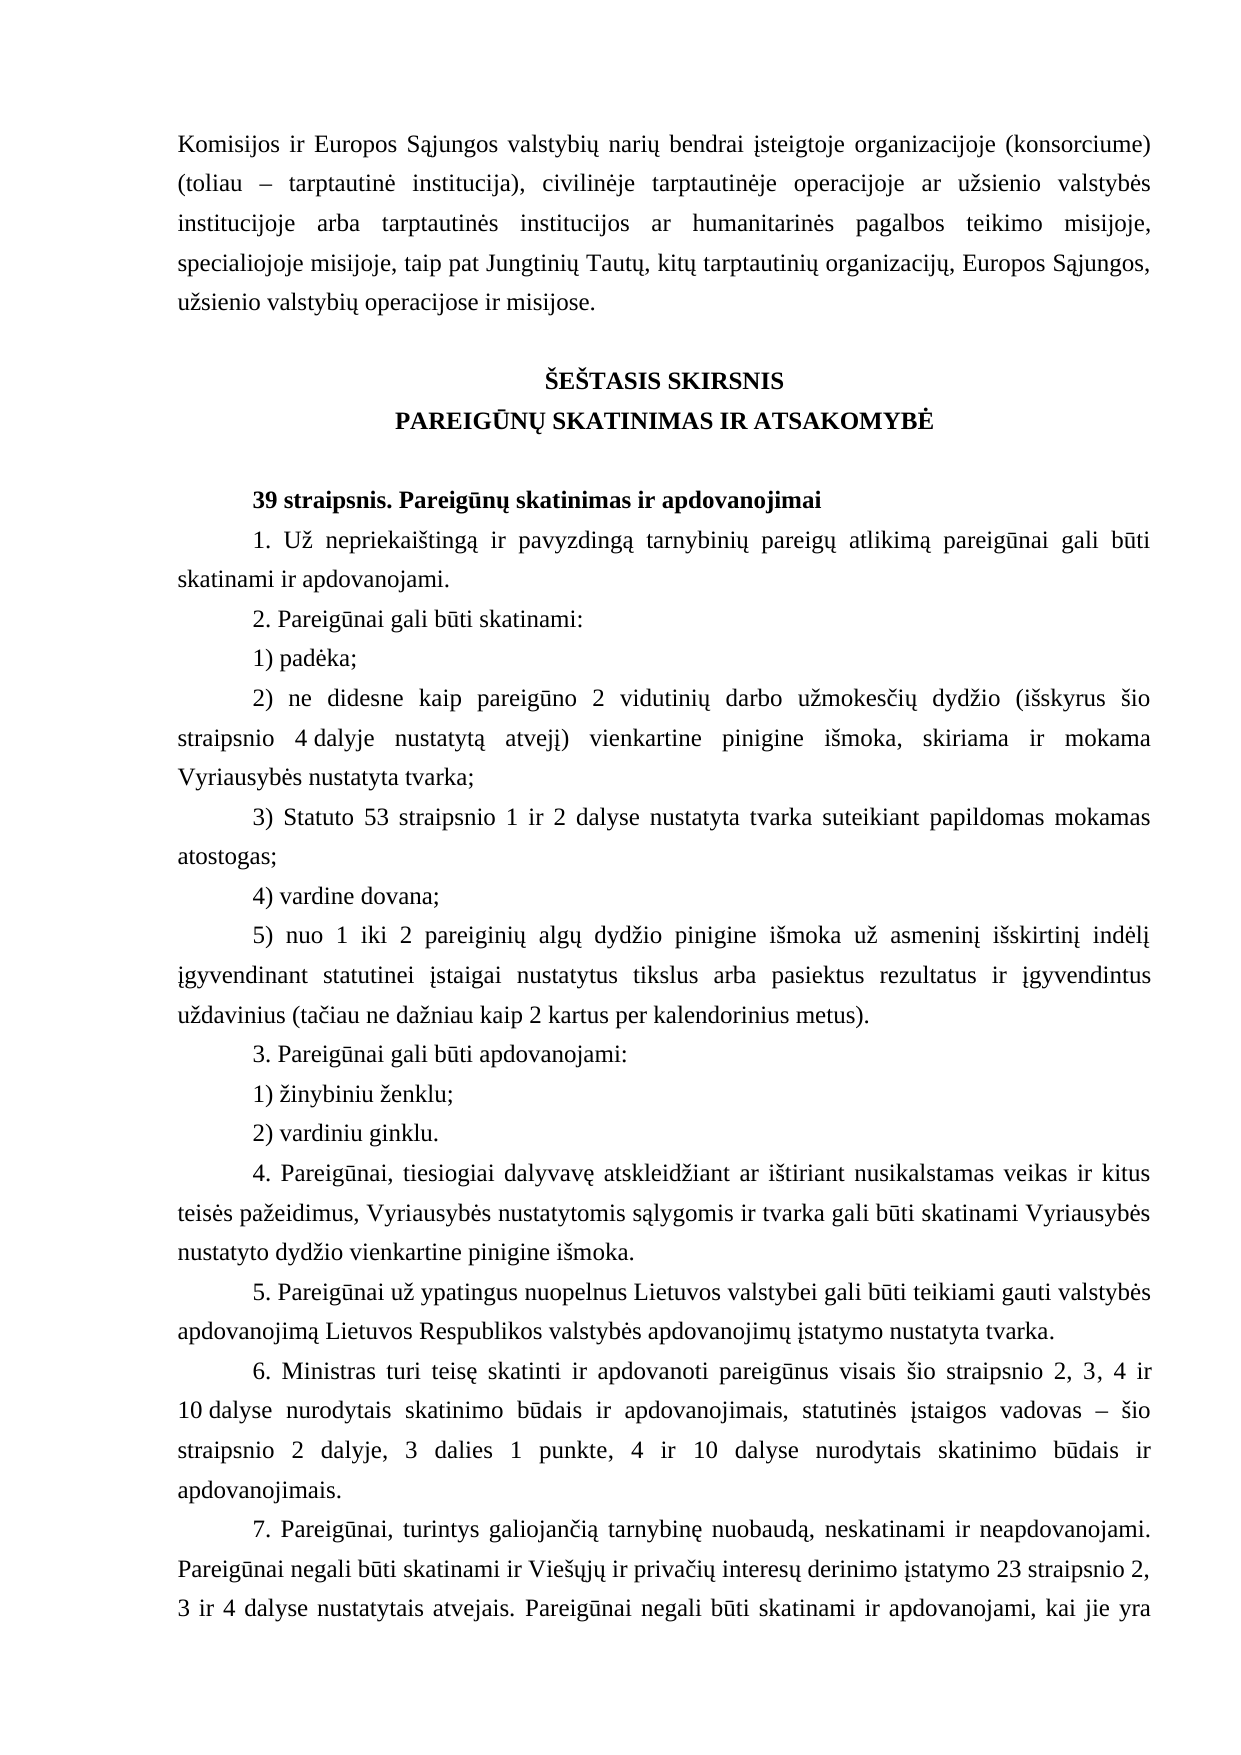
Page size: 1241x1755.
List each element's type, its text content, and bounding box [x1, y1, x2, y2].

text 4) vardine dovana; [177, 870, 1152, 910]
text 2. Pareigūnai gali būti skatinami: [177, 593, 1152, 633]
text ŠEŠTASIS SKIRSNIS [177, 356, 1152, 395]
text Komisijos ir Europos Sąjungos valstybių narių bendrai įsteigtoje organizacijoje (konsorciume) (toliau – tarptautinė institucija), civilinėje tarptautinėje operacijoje ar užsienio valstybės institucijoje arba tarptautinės institucijos ar humanitarinės pagalbos teikimo misijoje, specialiojoje misijoje, taip pat Jungtinių Tautų, kitų tarptautinių organizacijų, Europos Sąjungos, užsienio valstybių operacijose ir misijose. [177, 118, 1152, 316]
text 1) žinybiniu ženklu; [177, 1068, 1152, 1108]
text 7. Pareigūnai, turintys galiojančią tarnybinę nuobaudą, neskatinami ir neapdovanojami. Pareigūnai negali būti skatinami ir Viešųjų ir privačių interesų derinimo įstatymo 23 straipsnio 2, 3 ir 4 dalyse nustatytais atvejais. Pareigūnai negali būti skatinami ir apdovanojami, kai jie yra [177, 1503, 1152, 1622]
text 5. Pareigūnai už ypatingus nuopelnus Lietuvos valstybei gali būti teikiami gauti valstybės apdovanojimą Lietuvos Respublikos valstybės apdovanojimų įstatymo nustatyta tvarka. [177, 1266, 1152, 1345]
text 39 straipsnis. Pareigūnų skatinimas ir apdovanojimai [177, 474, 1152, 514]
text 6. Ministras turi teisę skatinti ir apdovanoti pareigūnus visais šio straipsnio 2, 3, 4 ir 10 dalyse nurodytais skatinimo būdais ir apdovanojimais, statutinės įstaigos vadovas – šio straipsnio 2 dalyje, 3 dalies 1 punkte, 4 ir 10 dalyse nurodytais skatinimo būdais ir apdovanojimais. [177, 1345, 1152, 1503]
text 2) vardiniu ginklu. [177, 1108, 1152, 1147]
text 3) Statuto 53 straipsnio 1 ir 2 dalyse nustatyta tvarka suteikiant papildomas mokamas atostogas; [177, 791, 1152, 870]
text 5) nuo 1 iki 2 pareiginių algų dydžio pinigine išmoka už asmeninį išskirtinį indėlį įgyvendinant statutinei įstaigai nustatytus tikslus arba pasiektus rezultatus ir įgyvendintus uždavinius (tačiau ne dažniau kaip 2 kartus per kalendorinius metus). [177, 910, 1152, 1028]
text 1. Už nepriekaištingą ir pavyzdingą tarnybinių pareigų atlikimą pareigūnai gali būti skatinami ir apdovanojami. [177, 514, 1152, 593]
text 1) padėka; [177, 633, 1152, 672]
text 2) ne didesne kaip pareigūno 2 vidutinių darbo užmokesčių dydžio (išskyrus šio straipsnio 4 dalyje nustatytą atvejį) vienkartine pinigine išmoka, skiriama ir mokama Vyriausybės nustatyta tvarka; [177, 672, 1152, 791]
text 4. Pareigūnai, tiesiogiai dalyvavę atskleidžiant ar ištiriant nusikalstamas veikas ir kitus teisės pažeidimus, Vyriausybės nustatytomis sąlygomis ir tvarka gali būti skatinami Vyriausybės nustatyto dydžio vienkartine pinigine išmoka. [177, 1147, 1152, 1266]
text 3. Pareigūnai gali būti apdovanojami: [177, 1028, 1152, 1068]
text PAREIGŪNŲ SKATINIMAS IR ATSAKOMYBĖ [177, 395, 1152, 435]
